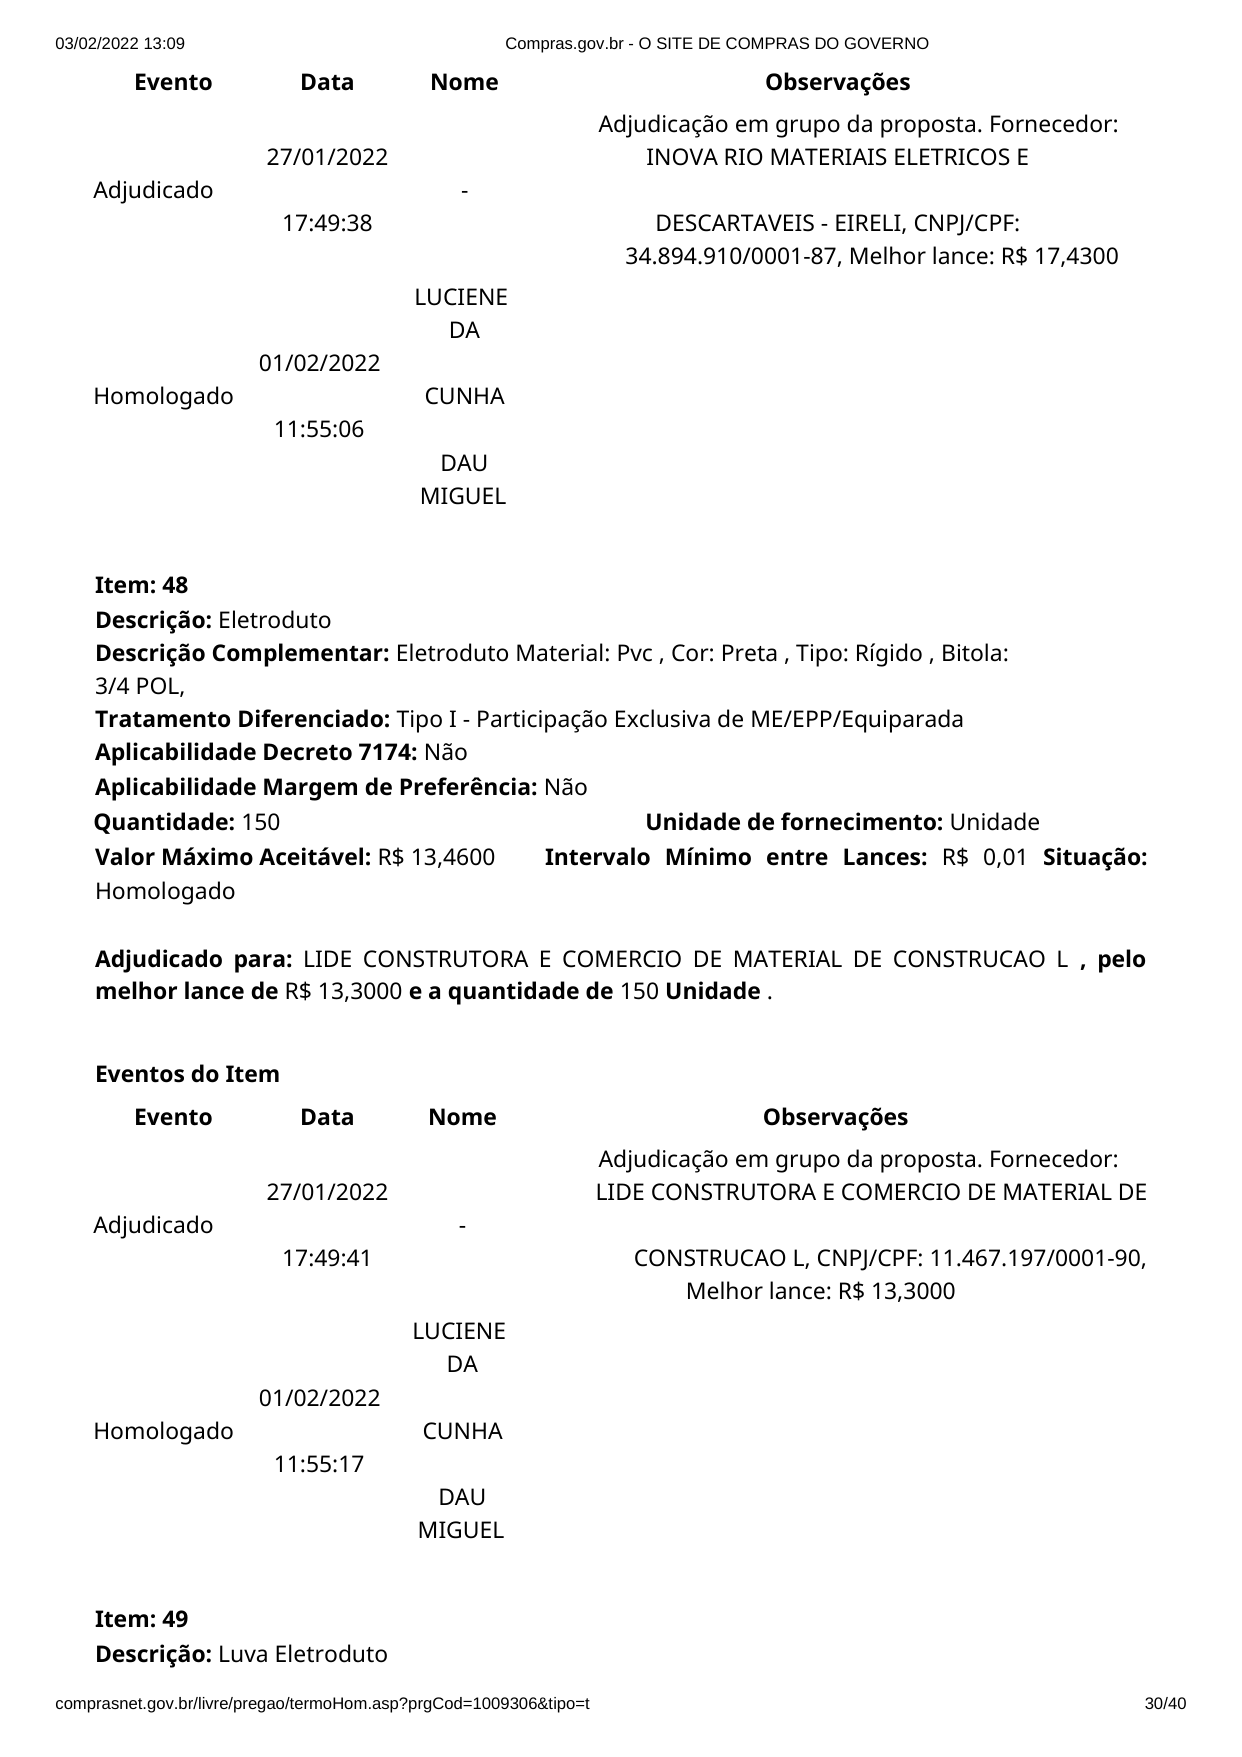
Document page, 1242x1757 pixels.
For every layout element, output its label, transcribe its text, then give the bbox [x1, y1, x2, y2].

text MIGUEL [419, 479, 1146, 511]
text LUCIENE [412, 1315, 1146, 1347]
text Melhor lance: R$ 13,3000 [686, 1275, 1146, 1306]
text Quantidade: 150 Unidade de fornecimento: Unidade [93, 806, 1147, 837]
text Item: 48 [95, 569, 1147, 600]
text 27/01/2022 LIDE CONSTRUTORA E COMERCIO DE MATERIAL DE [93, 1176, 1147, 1207]
text LUCIENE [414, 281, 1146, 312]
text Tratamento Diferenciado: Tipo I - Participação Exclusiva de ME/EPP/Equiparada [95, 703, 1146, 734]
text Adjudicado - [93, 174, 1147, 205]
text Adjudicado - [93, 1209, 1147, 1240]
text 17:49:38 DESCARTAVEIS - EIRELI, CNPJ/CPF: [93, 207, 1147, 238]
text Evento Data Nome Observações [93, 66, 1147, 97]
text DAU [438, 1481, 1146, 1512]
text DA [446, 1348, 1146, 1380]
text Aplicabilidade Margem de Preferência: Não [95, 771, 1147, 802]
text DAU [440, 446, 1146, 478]
text 11:55:06 [273, 413, 1146, 444]
text 3/4 POL, [95, 670, 1146, 701]
text 34.894.910/0001-87, Melhor lance: R$ 17,4300 [94, 240, 1119, 271]
text Descrição: Luva Eletroduto [95, 1638, 1146, 1669]
text 01/02/2022 [259, 347, 1146, 378]
text Aplicabilidade Decreto 7174: Não [95, 736, 1147, 767]
text DA [448, 314, 1146, 345]
text 11:55:17 [273, 1448, 1146, 1479]
text Eventos do Item [95, 1058, 1147, 1089]
text Adjudicado para: LIDE CONSTRUTORA E COMERCIO DE MATERIAL DE CONSTRUCAO L , pelo melhor lance de R$ 13,3000 e a quantidade de 150 Unidade . [95, 943, 1146, 1006]
text Homologado CUNHA [93, 1415, 1147, 1446]
text Valor Máximo Aceitável: R$ 13,4600 Intervalo Mínimo entre Lances: R$ 0,01 Situação: Homologado [95, 841, 1147, 906]
text Adjudicação em grupo da proposta. Fornecedor: [94, 108, 1119, 139]
text Item: 49 [95, 1603, 1147, 1635]
text 01/02/2022 [259, 1382, 1146, 1413]
text Descrição: Eletroduto [95, 604, 1146, 635]
text Evento Data Nome Observações [93, 1101, 1147, 1132]
text 27/01/2022 INOVA RIO MATERIAIS ELETRICOS E [93, 141, 1147, 172]
text Adjudicação em grupo da proposta. Fornecedor: [94, 1142, 1119, 1174]
text 17:49:41 CONSTRUCAO L, CNPJ/CPF: 11.467.197/0001-90, [93, 1242, 1147, 1273]
text Descrição Complementar: Eletroduto Material: Pvc , Cor: Preta , Tipo: Rígido , Bitola: [95, 637, 1146, 668]
text Homologado CUNHA [93, 380, 1147, 411]
text MIGUEL [417, 1514, 1146, 1545]
